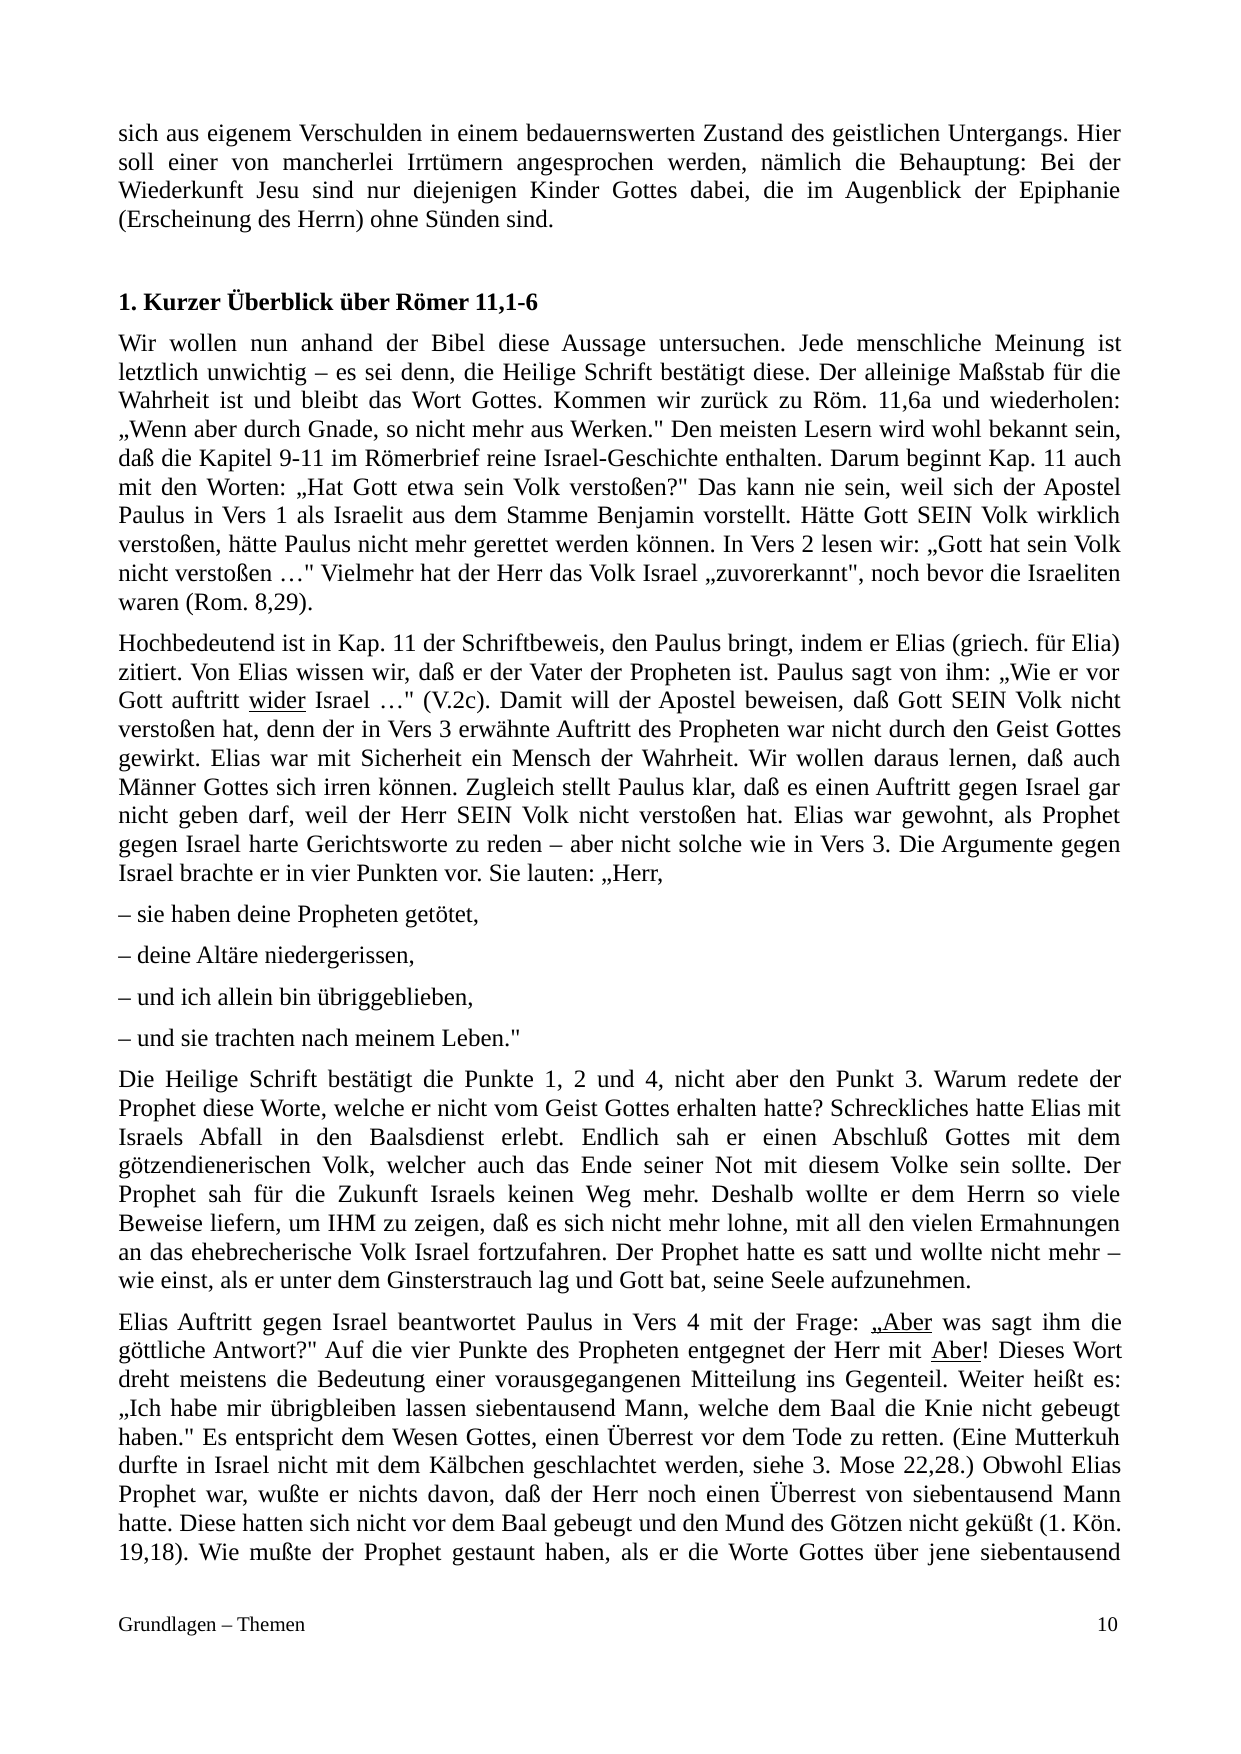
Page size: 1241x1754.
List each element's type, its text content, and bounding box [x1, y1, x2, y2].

text sich aus eigenem Verschulden in einem bedauernswerten Zustand des geistlichen Untergangs. Hier soll einer von mancherlei Irrtümern angesprochen werden, nämlich die Behauptung: Bei der Wiederkunft Jesu sind nur diejenigen Kinder Gottes dabei, die im Augenblick der Epiphanie (Erscheinung des Herrn) ohne Sünden sind. [118, 118, 1122, 233]
text Die Heilige Schrift bestätigt die Punkte 1, 2 und 4, nicht aber den Punkt 3. Warum redete der Prophet diese Worte, welche er nicht vom Geist Gottes erhalten hatte? Schreckliches hatte Elias mit Israels Abfall in den Baalsdienst erlebt. Endlich sah er einen Abschluß Gottes mit dem götzendienerischen Volk, welcher auch das Ende seiner Not mit diesem Volke sein sollte. Der Prophet sah für die Zukunft Israels keinen Weg mehr. Deshalb wollte er dem Herrn so viele Beweise liefern, um IHM zu zeigen, daß es sich nicht mehr lohne, mit all den vielen Ermahnungen an das ehebrecherische Volk Israel fortzufahren. Der Prophet hatte es satt und wollte nicht mehr – wie einst, als er unter dem Ginsterstrauch lag und Gott bat, seine Seele aufzunehmen. [118, 1064, 1122, 1294]
text Elias Auftritt gegen Israel beantwortet Paulus in Vers 4 mit der Frage: „Aber was sagt ihm die göttliche Antwort?" Auf die vier Punkte des Propheten entgegnet der Herr mit Aber! Dieses Wort dreht meistens die Bedeutung einer vorausgegangenen Mitteilung ins Gegenteil. Weiter heißt es: „Ich habe mir übrigbleiben lassen siebentausend Mann, welche dem Baal die Knie nicht gebeugt haben." Es entspricht dem Wesen Gottes, einen Überrest vor dem Tode zu retten. (Eine Mutterkuh durfte in Israel nicht mit dem Kälbchen geschlachtet werden, siehe 3. Mose 22,28.) Obwohl Elias Prophet war, wußte er nichts davon, daß der Herr noch einen Überrest von siebentausend Mann hatte. Diese hatten sich nicht vor dem Baal gebeugt und den Mund des Götzen nicht geküßt (1. Kön. 19,18). Wie mußte der Prophet gestaunt haben, als er die Worte Gottes über jene siebentausend [118, 1307, 1122, 1566]
text Hochbedeutend ist in Kap. 11 der Schriftbeweis, den Paulus bringt, indem er Elias (griech. für Elia) zitiert. Von Elias wissen wir, daß er der Vater der Propheten ist. Paulus sagt von ihm: „Wie er vor Gott auftritt wider Israel …" (V.2c). Damit will der Apostel beweisen, daß Gott SEIN Volk nicht verstoßen hat, denn der in Vers 3 erwähnte Auftritt des Propheten war nicht durch den Geist Gottes gewirkt. Elias war mit Sicherheit ein Mensch der Wahrheit. Wir wollen daraus lernen, daß auch Männer Gottes sich irren können. Zugleich stellt Paulus klar, daß es einen Auftritt gegen Israel gar nicht geben darf, weil der Herr SEIN Volk nicht verstoßen hat. Elias war gewohnt, als Prophet gegen Israel harte Gerichtsworte zu reden – aber nicht solche wie in Vers 3. Die Argumente gegen Israel brachte er in vier Punkten vor. Sie lauten: „Herr, [118, 628, 1122, 887]
text Wir wollen nun anhand der Bibel diese Aussage untersuchen. Jede menschliche Meinung ist letztlich unwichtig – es sei denn, die Heilige Schrift bestätigt diese. Der alleinige Maßstab für die Wahrheit ist und bleibt das Wort Gottes. Kommen wir zurück zu Röm. 11,6a und wiederholen: „Wenn aber durch Gnade, so nicht mehr aus Werken." Den meisten Lesern wird wohl bekannt sein, daß die Kapitel 9-11 im Römerbrief reine Israel-Geschichte enthalten. Darum beginnt Kap. 11 auch mit den Worten: „Hat Gott etwa sein Volk verstoßen?" Das kann nie sein, weil sich der Apostel Paulus in Vers 1 als Israelit aus dem Stamme Benjamin vorstellt. Hätte Gott SEIN Volk wirklich verstoßen, hätte Paulus nicht mehr gerettet werden können. In Vers 2 lesen wir: „Gott hat sein Volk nicht verstoßen …" Vielmehr hat der Herr das Volk Israel „zuvorerkannt", noch bevor die Israeliten waren (Rom. 8,29). [118, 328, 1122, 616]
text – und sie trachten nach meinem Leben." [118, 1023, 1122, 1052]
text 1. Kurzer Überblick über Römer 11,1-6 [118, 287, 1122, 316]
text – und ich allein bin übriggeblieben, [118, 982, 1122, 1011]
text – deine Altäre niedergerissen, [118, 941, 1122, 969]
text – sie haben deine Propheten getötet, [118, 899, 1122, 928]
